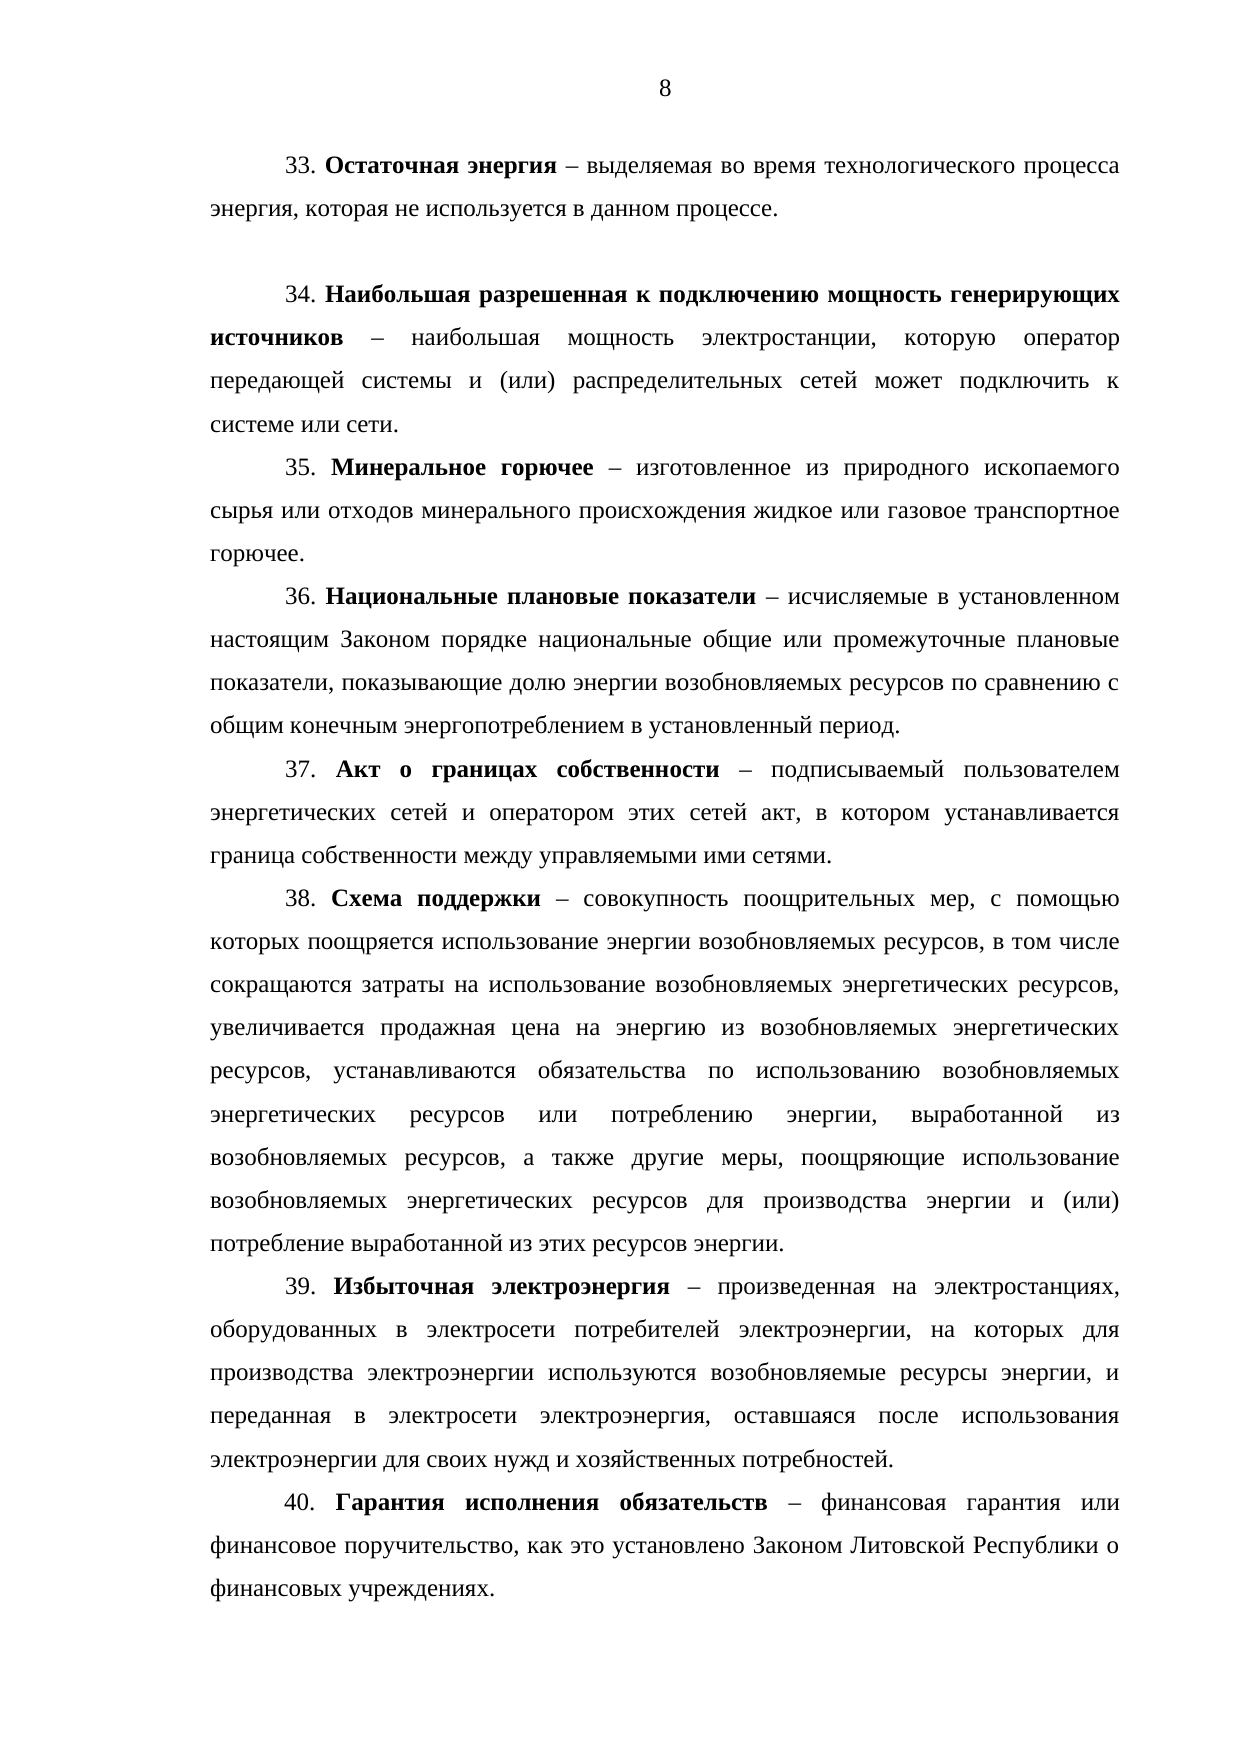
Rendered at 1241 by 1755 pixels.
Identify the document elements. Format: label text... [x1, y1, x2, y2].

text 39. Избыточная электроэнергия – произведенная на электростанциях, оборудованных в электросети потребителей электроэнергии, на которых для производства электроэнергии используются возобновляемые ресурсы энергии, и переданная в электросети электроэнергия, оставшаяся после использования электроэнергии для своих нужд и хозяйственных потребностей. [210, 1271, 1120, 1472]
text 34. Наибольшая разрешенная к подключению мощность генерирующих источников – наибольшая мощность электростанции, которую оператор передающей системы и (или) распределительных сетей может подключить к системе или сети. [210, 279, 1120, 437]
text 33. Остаточная энергия – выделяемая во время технологического процесса энергия, которая не используется в данном процессе. [210, 150, 1120, 222]
text 36. Национальные плановые показатели – исчисляемые в установленном настоящим Законом порядке национальные общие или промежуточные плановые показатели, показывающие долю энергии возобновляемых ресурсов по сравнению с общим конечным энергопотреблением в установленный период. [210, 581, 1120, 739]
text 35. Минеральное горючее – изготовленное из природного ископаемого сырья или отходов минерального происхождения жидкое или газовое транспортное горючее. [210, 452, 1120, 567]
text 40. Гарантия исполнения обязательств – финансовая гарантия или финансовое поручительство, как это установлено Законом Литовской Республики о финансовых учреждениях. [210, 1487, 1120, 1602]
text 38. Схема поддержки – совокупность поощрительных мер, с помощью которых поощряется использование энергии возобновляемых ресурсов, в том числе сокращаются затраты на использование возобновляемых энергетических ресурсов, увеличивается продажная цена на энергию из возобновляемых энергетических ресурсов, устанавливаются обязательства по использованию возобновляемых энергетических ресурсов или потреблению энергии, выработанной из возобновляемых ресурсов, а также другие меры, поощряющие использование возобновляемых энергетических ресурсов для производства энергии и (или) потребление выработанной из этих ресурсов энергии. [210, 883, 1120, 1257]
text 37. Акт о границах собственности – подписываемый пользователем энергетических сетей и оператором этих сетей акт, в котором устанавливается граница собственности между управляемыми ими сетями. [210, 754, 1120, 869]
